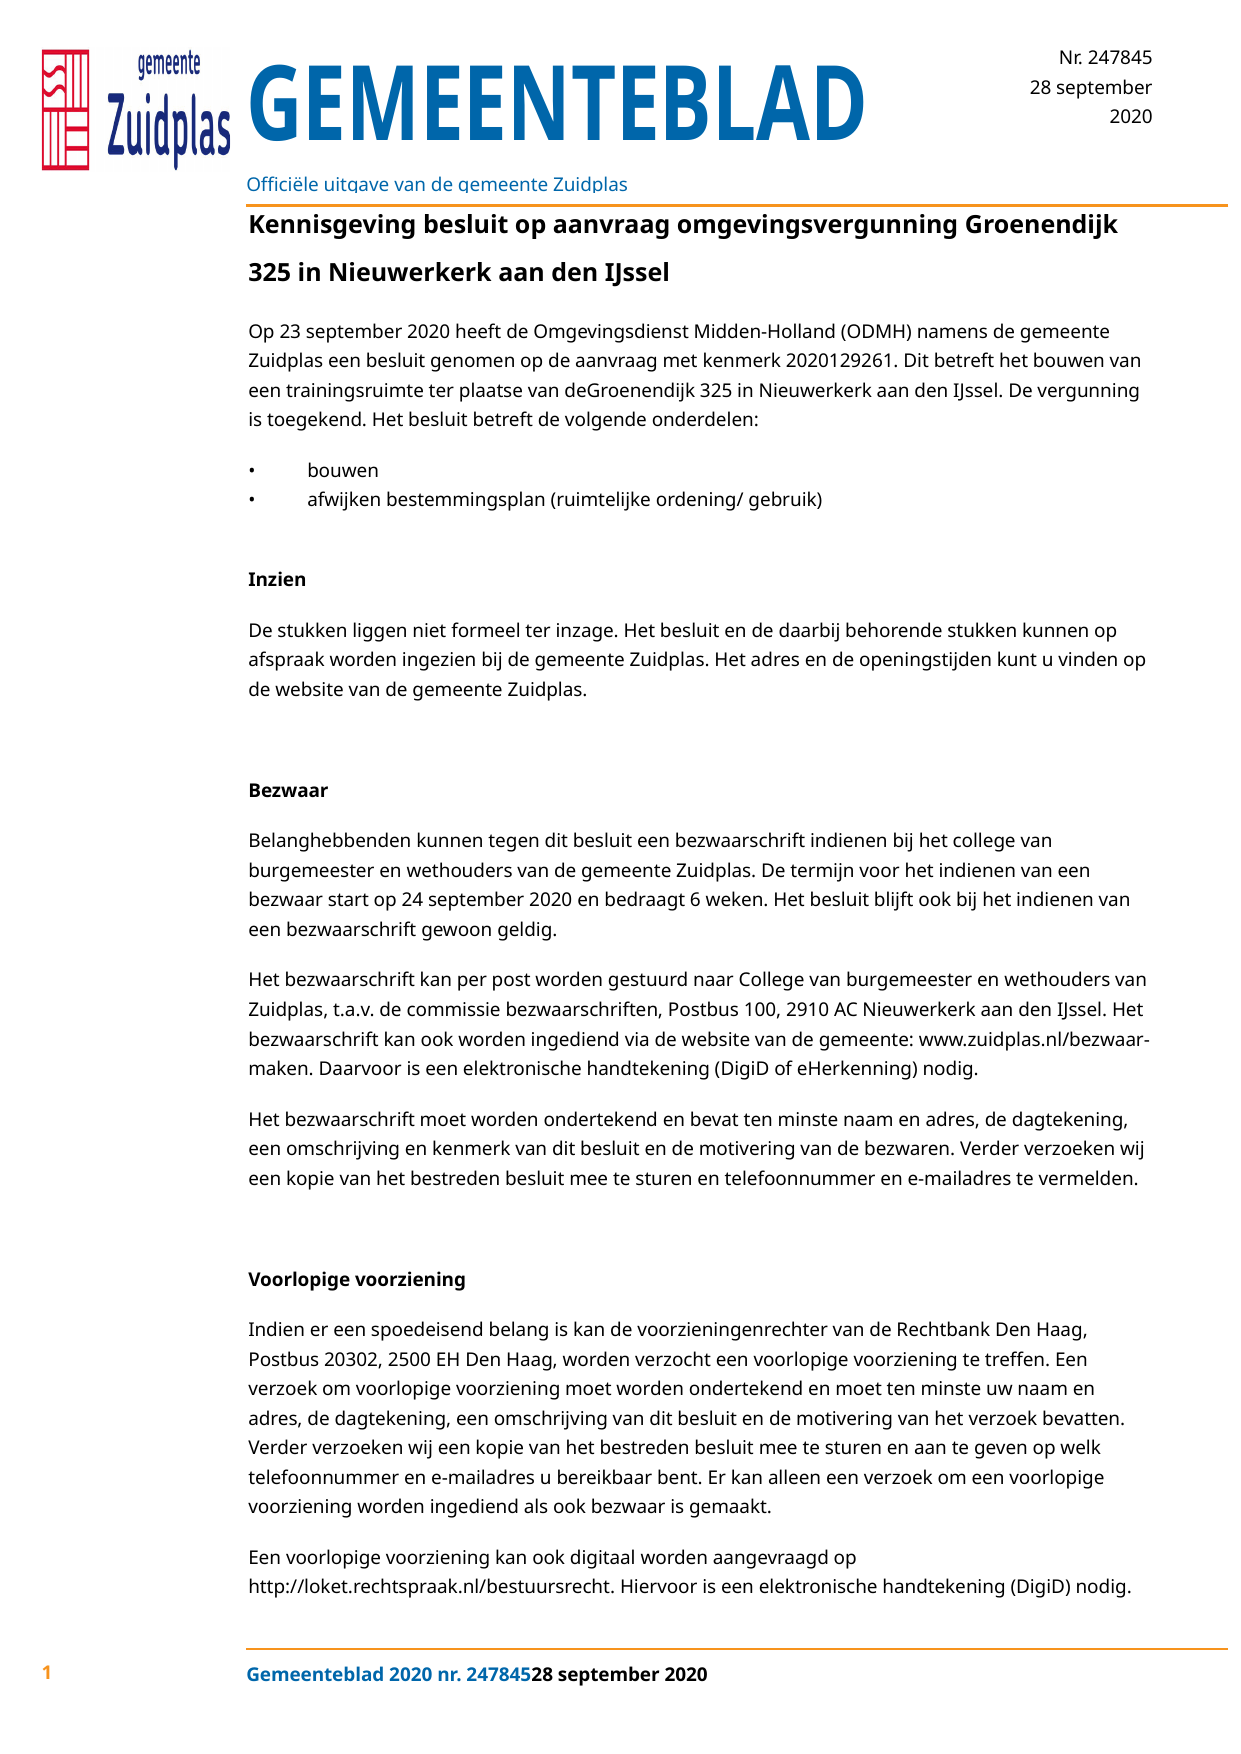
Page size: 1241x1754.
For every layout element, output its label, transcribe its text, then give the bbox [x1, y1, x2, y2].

text Belanghebbenden kunnen tegen dit besluit een bezwaarschrift indienen bij het college van burgemeester en wethouders van de gemeente Zuidplas. De termijn voor het indienen van een bezwaar start op 24 september 2020 en bedraagt 6 weken. Het besluit blijft ook bij het indienen van een bezwaarschrift gewoon geldig. [248, 827, 1152, 942]
text Kennisgeving besluit op aanvraag omgevingsvergunning Groenendijk 325 in Nieuwerkerk aan den IJssel [248, 207, 1152, 288]
list bouwen [248, 457, 1152, 483]
list afwijken bestemmingsplan (ruimtelijke ordening/ gebruik) [248, 487, 1152, 512]
text Het bezwaarschrift kan per post worden gestuurd naar College van burgemeester en wethouders van Zuidplas, t.a.v. de commissie bezwaarschriften, Postbus 100, 2910 AC Nieuwerkerk aan den IJssel. Het bezwaarschrift kan ook worden ingediend via de website van de gemeente: www.zuidplas.nl/bezwaar-maken. Daarvoor is een elektronische handtekening (DigiD of eHerkenning) nodig. [248, 967, 1152, 1081]
text Indien er een spoedeisend belang is kan de voorzieningenrechter van de Rechtbank Den Haag, Postbus 20302, 2500 EH Den Haag, worden verzocht een voorlopige voorziening te treffen. Een verzoek om voorlopige voorziening moet worden ondertekend en moet ten minste uw naam en adres, de dagtekening, een omschrijving van dit besluit en de motivering van het verzoek bevatten. Verder verzoeken wij een kopie van het bestreden besluit mee te sturen en aan te geven op welk telefoonnummer en e-mailadres u bereikbaar bent. Er kan alleen een verzoek om een voorlopige voorziening worden ingediend als ook bezwaar is gemaakt. [248, 1316, 1152, 1519]
text Voorlopige voorziening [248, 1266, 1152, 1292]
picture [41, 47, 231, 172]
text De stukken liggen niet formeel ter inzage. Het besluit en de daarbij behorende stukken kunnen op afspraak worden ingezien bij de gemeente Zuidplas. Het adres en de openingstijden kunt u vinden op de website van de gemeente Zuidplas. [248, 617, 1152, 702]
text Het bezwaarschrift moet worden ondertekend en bevat ten minste naam en adres, de dagtekening, een omschrijving en kenmerk van dit besluit en de motivering van de bezwaren. Verder verzoeken wij een kopie van het bestreden besluit mee te sturen en telefoonnummer en e-mailadres te vermelden. [248, 1106, 1152, 1191]
text Bezwaar [248, 777, 1152, 803]
text Op 23 september 2020 heeft de Omgevingsdienst Midden-Holland (ODMH) namens de gemeente Zuidplas een besluit genomen op de aanvraag met kenmerk 2020129261. Dit betreft het bouwen van een trainingsruimte ter plaatse van deGroenendijk 325 in Nieuwerkerk aan den IJssel. De vergunning is toegekend. Het besluit betreft de volgende onderdelen: [248, 318, 1152, 432]
text Een voorlopige voorziening kan ook digitaal worden aangevraagd op http://loket.rechtspraak.nl/bestuursrecht. Hiervoor is een elektronische handtekening (DigiD) nodig. [248, 1544, 1152, 1599]
text Inzien [248, 567, 1152, 592]
